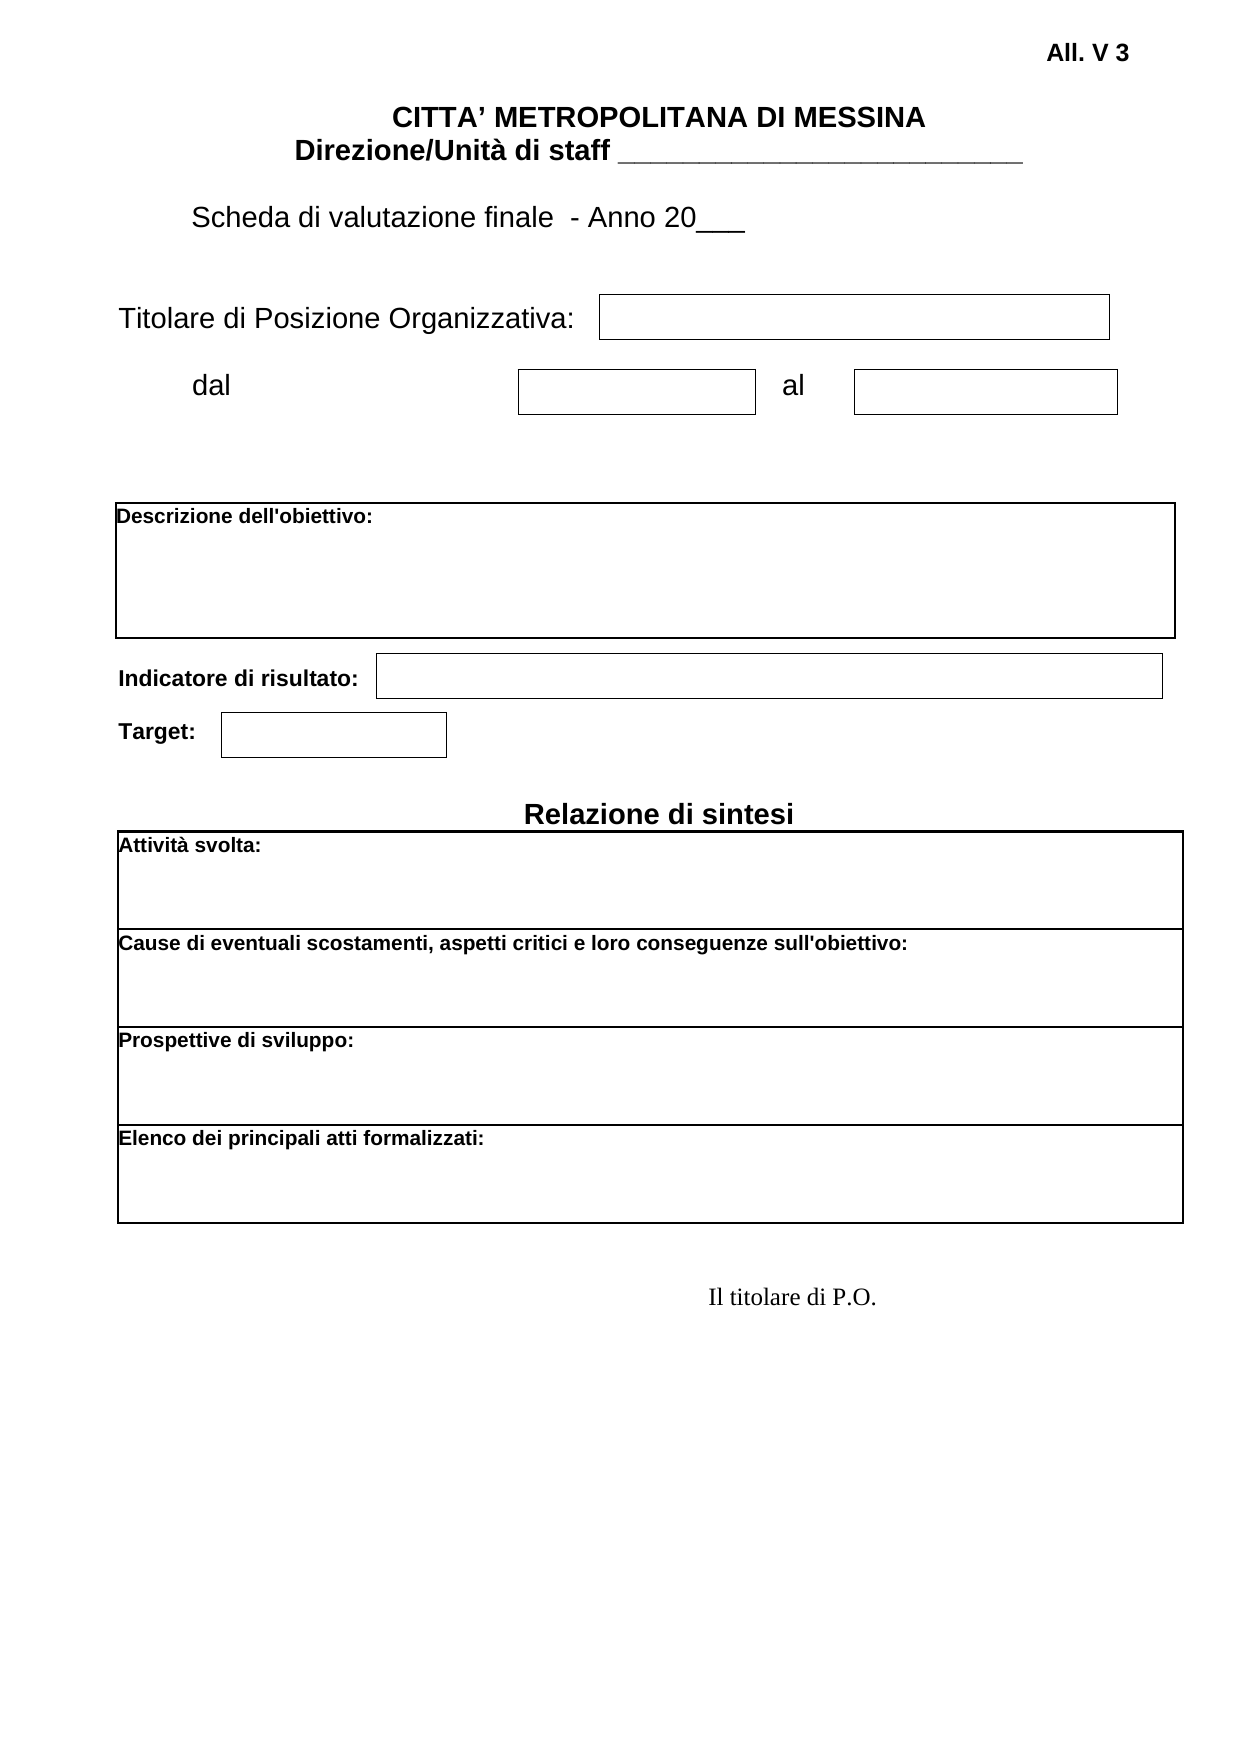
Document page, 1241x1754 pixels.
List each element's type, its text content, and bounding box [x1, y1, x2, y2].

text [1118, 368, 1200, 402]
table_cell Prospettive di sviluppo: [119, 1028, 1182, 1124]
text All. V 3 [118, 37, 1143, 66]
text Relazione di sintesi [118, 797, 1200, 830]
text dal al [118, 368, 755, 415]
text Direzione/Unità di staff _________________________ [118, 133, 1200, 167]
text al [756, 368, 1117, 402]
text [1110, 301, 1200, 334]
text Scheda di valutazione finale - Anno 20___ [118, 200, 1200, 234]
text Il titolare di P.O. [118, 1282, 1200, 1310]
table_cell Cause di eventuali scostamenti, aspetti critici e loro conseguenze sull'obiettivo: [119, 930, 1182, 1026]
text [855, 370, 1117, 414]
text Target: [118, 718, 221, 744]
table_header Descrizione dell'obiettivo: [117, 504, 1174, 637]
text [447, 718, 1200, 744]
text CITTA’ METROPOLITANA DI MESSINA [118, 100, 1200, 133]
text Titolare di Posizione Organizzativa: [118, 301, 599, 334]
text Indicatore di risultato: [118, 665, 376, 691]
table_header Attività svolta: [119, 833, 1182, 928]
text [1163, 665, 1200, 691]
table_cell Elenco dei principali atti formalizzati: [119, 1126, 1182, 1222]
